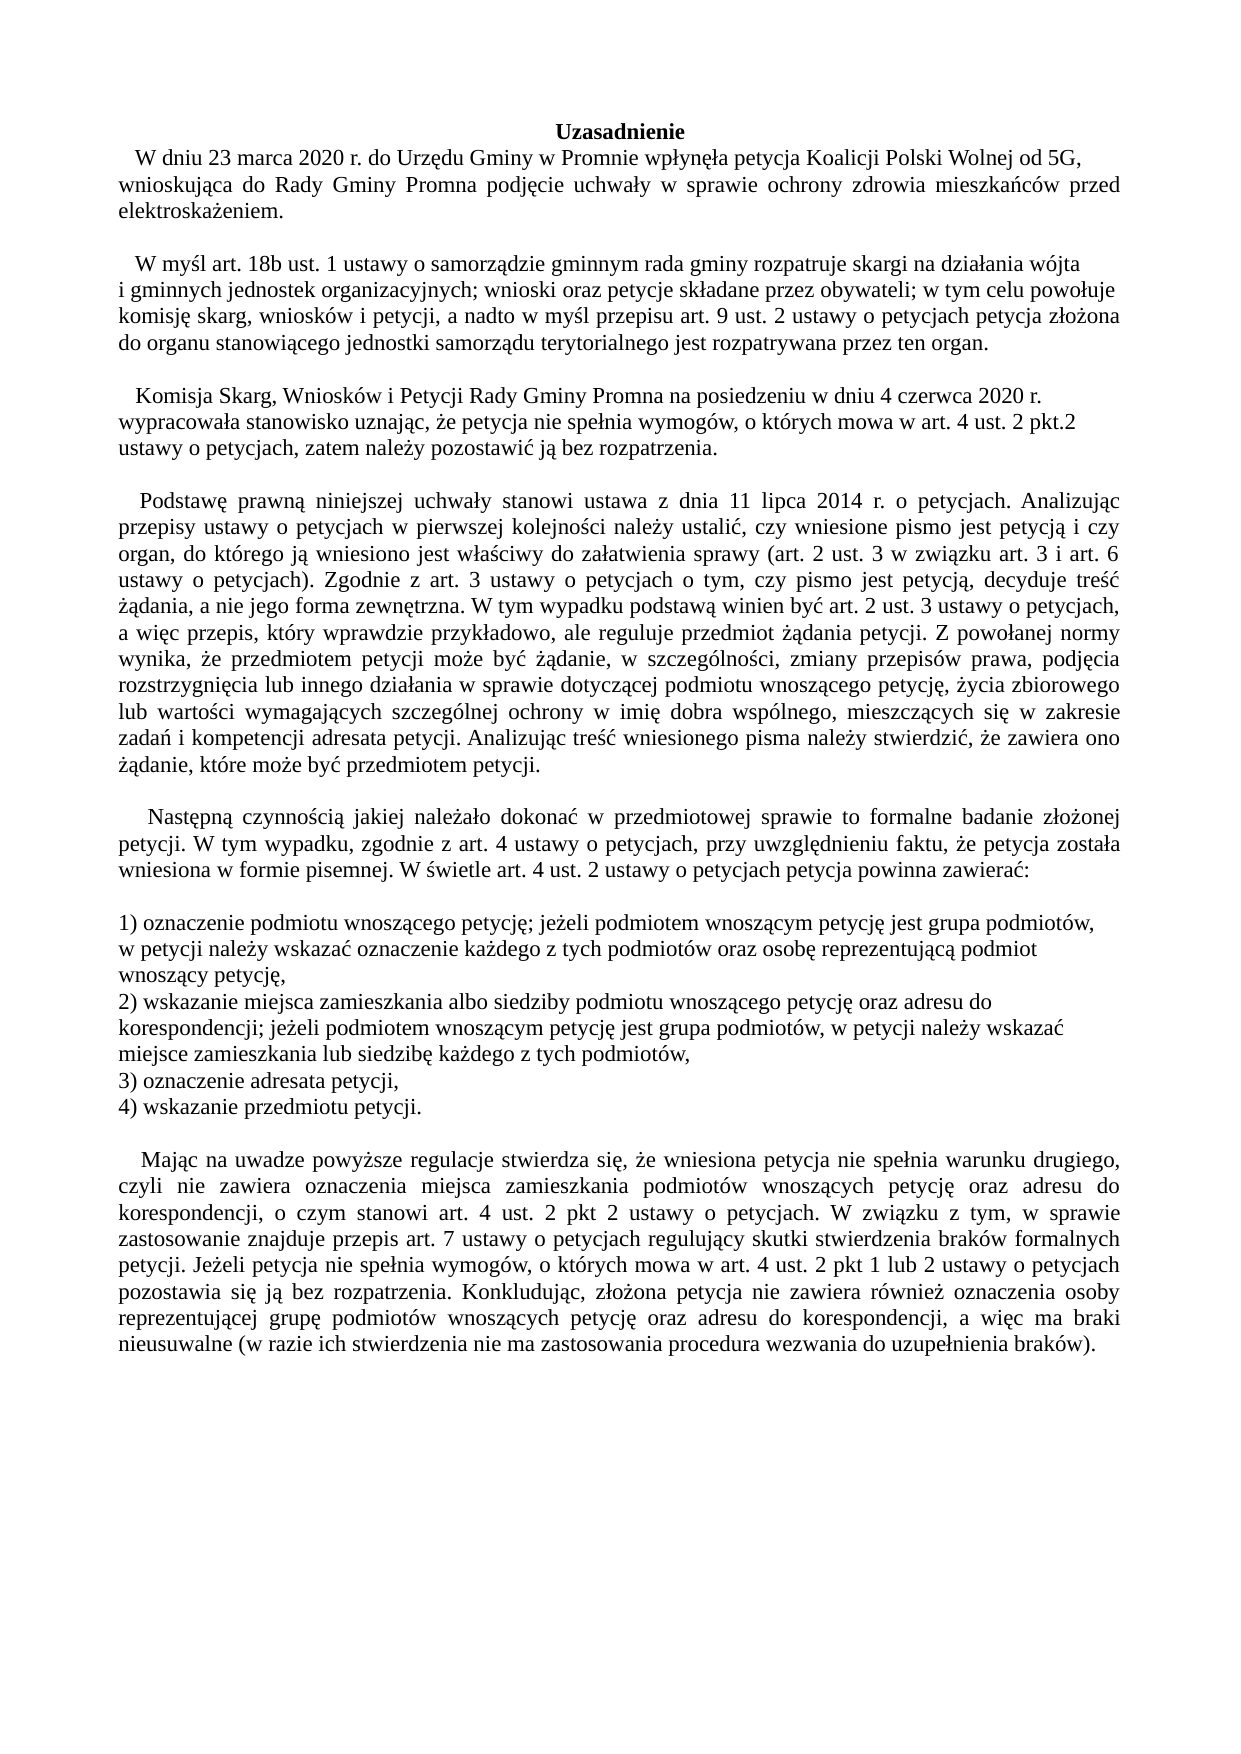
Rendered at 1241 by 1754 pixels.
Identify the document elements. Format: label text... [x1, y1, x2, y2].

text i gminnych jednostek organizacyjnych; wnioski oraz petycje składane przez obywateli; w tym celu powołuje [118, 276, 1122, 303]
text Mając na uwadze powyższe regulacje stwierdza się, że wniesiona petycja nie spełnia warunku drugiego, czyli nie zawiera oznaczenia miejsca zamieszkania podmiotów wnoszących petycję oraz adresu do korespondencji, o czym stanowi art. 4 ust. 2 pkt 2 ustawy o petycjach. W związku z tym, w sprawie zastosowanie znajduje przepis art. 7 ustawy o petycjach regulujący skutki stwierdzenia braków formalnych petycji. Jeżeli petycja nie spełnia wymogów, o których mowa w art. 4 ust. 2 pkt 1 lub 2 ustawy o petycjach pozostawia się ją bez rozpatrzenia. Konkludując, złożona petycja nie zawiera również oznaczenia osoby reprezentującej grupę podmiotów wnoszących petycję oraz adresu do korespondencji, a więc ma braki nieusuwalne (w razie ich stwierdzenia nie ma zastosowania procedura wezwania do uzupełnienia braków). [118, 1146, 1122, 1357]
text Następną czynnością jakiej należało dokonać w przedmiotowej sprawie to formalne badanie złożonej petycji. W tym wypadku, zgodnie z art. 4 ustawy o petycjach, przy uwzględnieniu faktu, że petycja została wniesiona w formie pisemnej. W świetle art. 4 ust. 2 ustawy o petycjach petycja powinna zawierać: [118, 803, 1122, 882]
text W myśl art. 18b ust. 1 ustawy o samorządzie gminnym rada gminy rozpatruje skargi na działania wójta [118, 250, 1122, 276]
text 2) wskazanie miejsca zamieszkania albo siedziby podmiotu wnoszącego petycję oraz adresu do [118, 988, 1122, 1014]
text 4) wskazanie przedmiotu petycji. [118, 1093, 1122, 1119]
text korespondencji; jeżeli podmiotem wnoszącym petycję jest grupa podmiotów, w petycji należy wskazać miejsce zamieszkania lub siedzibę każdego z tych podmiotów, [118, 1014, 1122, 1067]
text wnioskująca do Rady Gminy Promna podjęcie uchwały w sprawie ochrony zdrowia mieszkańców przed elektroskażeniem. [118, 171, 1122, 223]
text Podstawę prawną niniejszej uchwały stanowi ustawa z dnia 11 lipca 2014 r. o petycjach. Analizując przepisy ustawy o petycjach w pierwszej kolejności należy ustalić, czy wniesione pismo jest petycją i czy organ, do którego ją wniesiono jest właściwy do załatwienia sprawy (art. 2 ust. 3 w związku art. 3 i art. 6 ustawy o petycjach). Zgodnie z art. 3 ustawy o petycjach o tym, czy pismo jest petycją, decyduje treść żądania, a nie jego forma zewnętrzna. W tym wypadku podstawą winien być art. 2 ust. 3 ustawy o petycjach, a więc przepis, który wprawdzie przykładowo, ale reguluje przedmiot żądania petycji. Z powołanej normy wynika, że przedmiotem petycji może być żądanie, w szczególności, zmiany przepisów prawa, podjęcia rozstrzygnięcia lub innego działania w sprawie dotyczącej podmiotu wnoszącego petycję, życia zbiorowego lub wartości wymagających szczególnej ochrony w imię dobra wspólnego, mieszczących się w zakresie zadań i kompetencji adresata petycji. Analizując treść wniesionego pisma należy stwierdzić, że zawiera ono żądanie, które może być przedmiotem petycji. [118, 487, 1122, 777]
text komisję skarg, wniosków i petycji, a nadto w myśl przepisu art. 9 ust. 2 ustawy o petycjach petycja złożona do organu stanowiącego jednostki samorządu terytorialnego jest rozpatrywana przez ten organ. [118, 303, 1122, 355]
text w petycji należy wskazać oznaczenie każdego z tych podmiotów oraz osobę reprezentującą podmiot wnoszący petycję, [118, 935, 1122, 988]
text wypracowała stanowisko uznając, że petycja nie spełnia wymogów, o których mowa w art. 4 ust. 2 pkt.2 [118, 408, 1122, 434]
text 3) oznaczenie adresata petycji, [118, 1067, 1122, 1093]
text ustawy o petycjach, zatem należy pozostawić ją bez rozpatrzenia. [118, 434, 1122, 461]
text Komisja Skarg, Wniosków i Petycji Rady Gminy Promna na posiedzeniu w dniu 4 czerwca 2020 r. [118, 382, 1122, 408]
text Uzasadnienie [118, 118, 1122, 144]
text W dniu 23 marca 2020 r. do Urzędu Gminy w Promnie wpłynęła petycja Koalicji Polski Wolnej od 5G, [118, 144, 1122, 171]
text 1) oznaczenie podmiotu wnoszącego petycję; jeżeli podmiotem wnoszącym petycję jest grupa podmiotów, [118, 909, 1122, 935]
